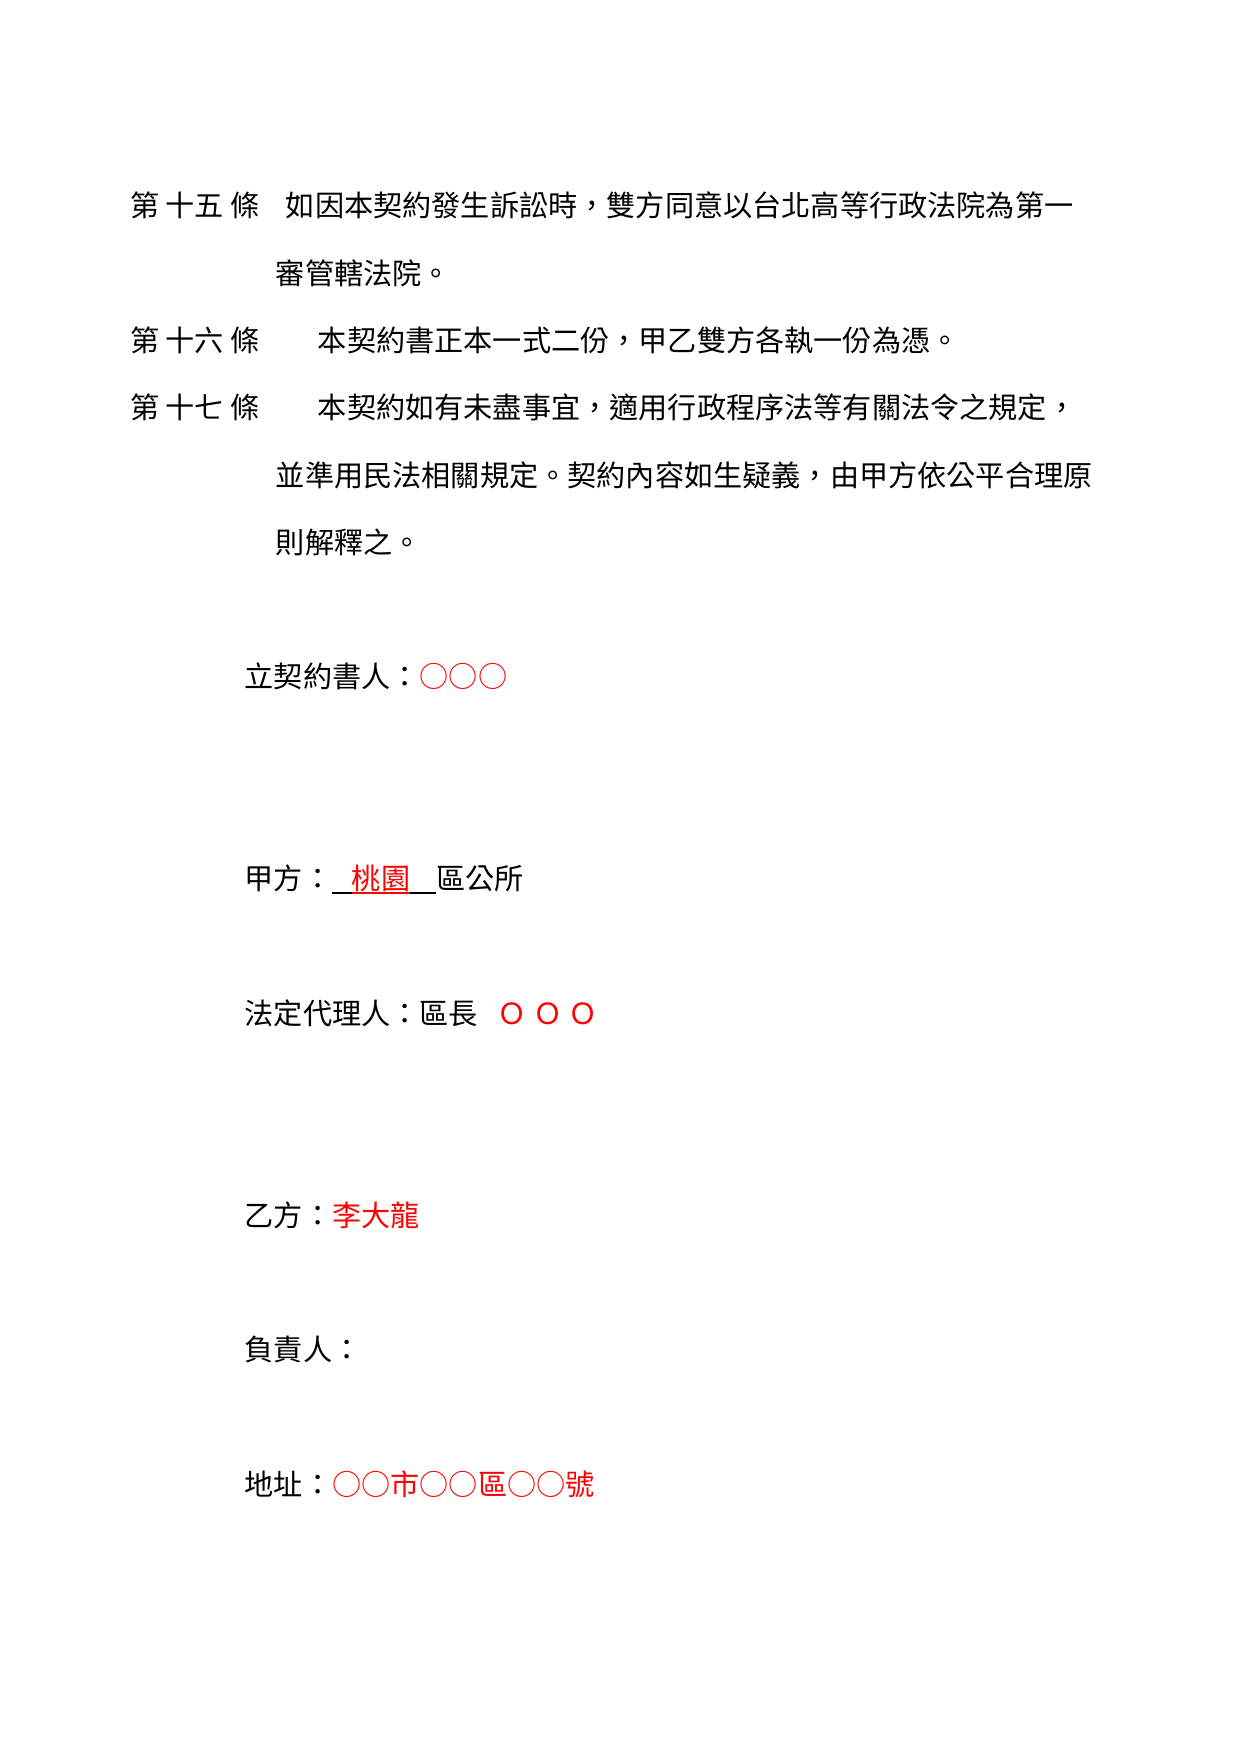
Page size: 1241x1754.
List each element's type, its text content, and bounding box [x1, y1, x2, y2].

text 立契約書人：○○○ [244, 641, 1098, 709]
text 法定代理人：區長 Ｏ Ｏ Ｏ [244, 978, 1098, 1045]
text 地址：○○市○○區○○號 [244, 1449, 1098, 1516]
text 第 十六 條 本契約書正本一式二份，甲乙雙方各執一份為憑。 [130, 305, 1098, 372]
text 第 十五 條 如因本契約發生訴訟時，雙方同意以台北高等行政法院為第一審管轄法院。 [130, 170, 1098, 305]
text 第 十七 條 本契約如有未盡事宜，適用行政程序法等有關法令之規定，並準用民法相關規定。契約內容如生疑義，由甲方依公平合理原則解釋之。 [130, 372, 1098, 574]
text 負責人： [244, 1314, 1098, 1382]
text 甲方： 桃園 區公所 [244, 843, 1098, 911]
text 乙方：李大龍 [244, 1180, 1098, 1247]
